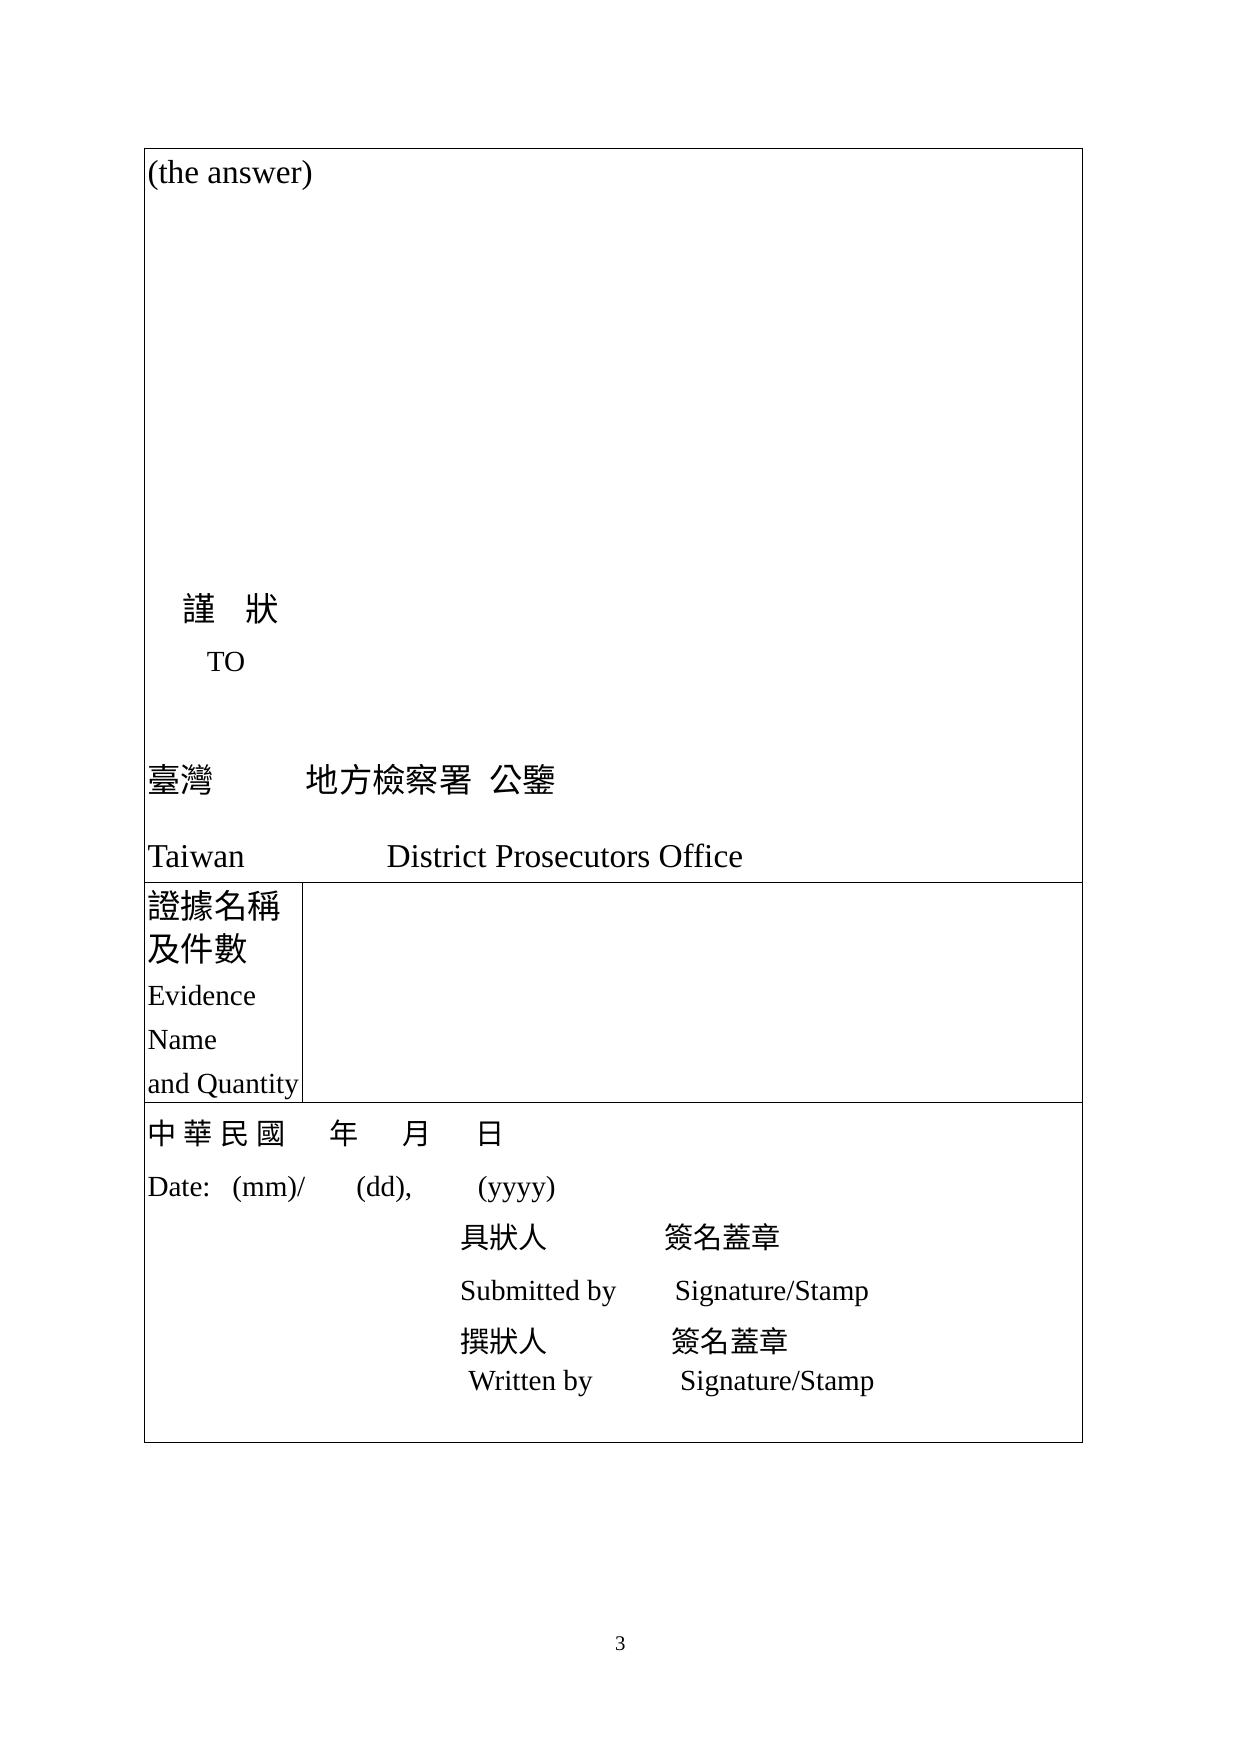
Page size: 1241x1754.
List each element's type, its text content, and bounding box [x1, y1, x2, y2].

table_cell (the answer) 謹 狀 TO 臺灣 地方檢察署 公鑒 Taiwan District Prosecutors Office [145, 149, 1082, 882]
table_cell 中 華 民 國 年 月 日 Date: (mm)/ (dd), (yyyy) 具狀人 簽名蓋章 Submitted by Signature/Stamp 撰狀人 簽名蓋章 Written by Signature/Stamp [145, 1103, 1082, 1442]
table_cell 證據名稱 及件數 Evidence Name and Quantity [145, 883, 302, 1102]
table_cell [303, 883, 1082, 1102]
